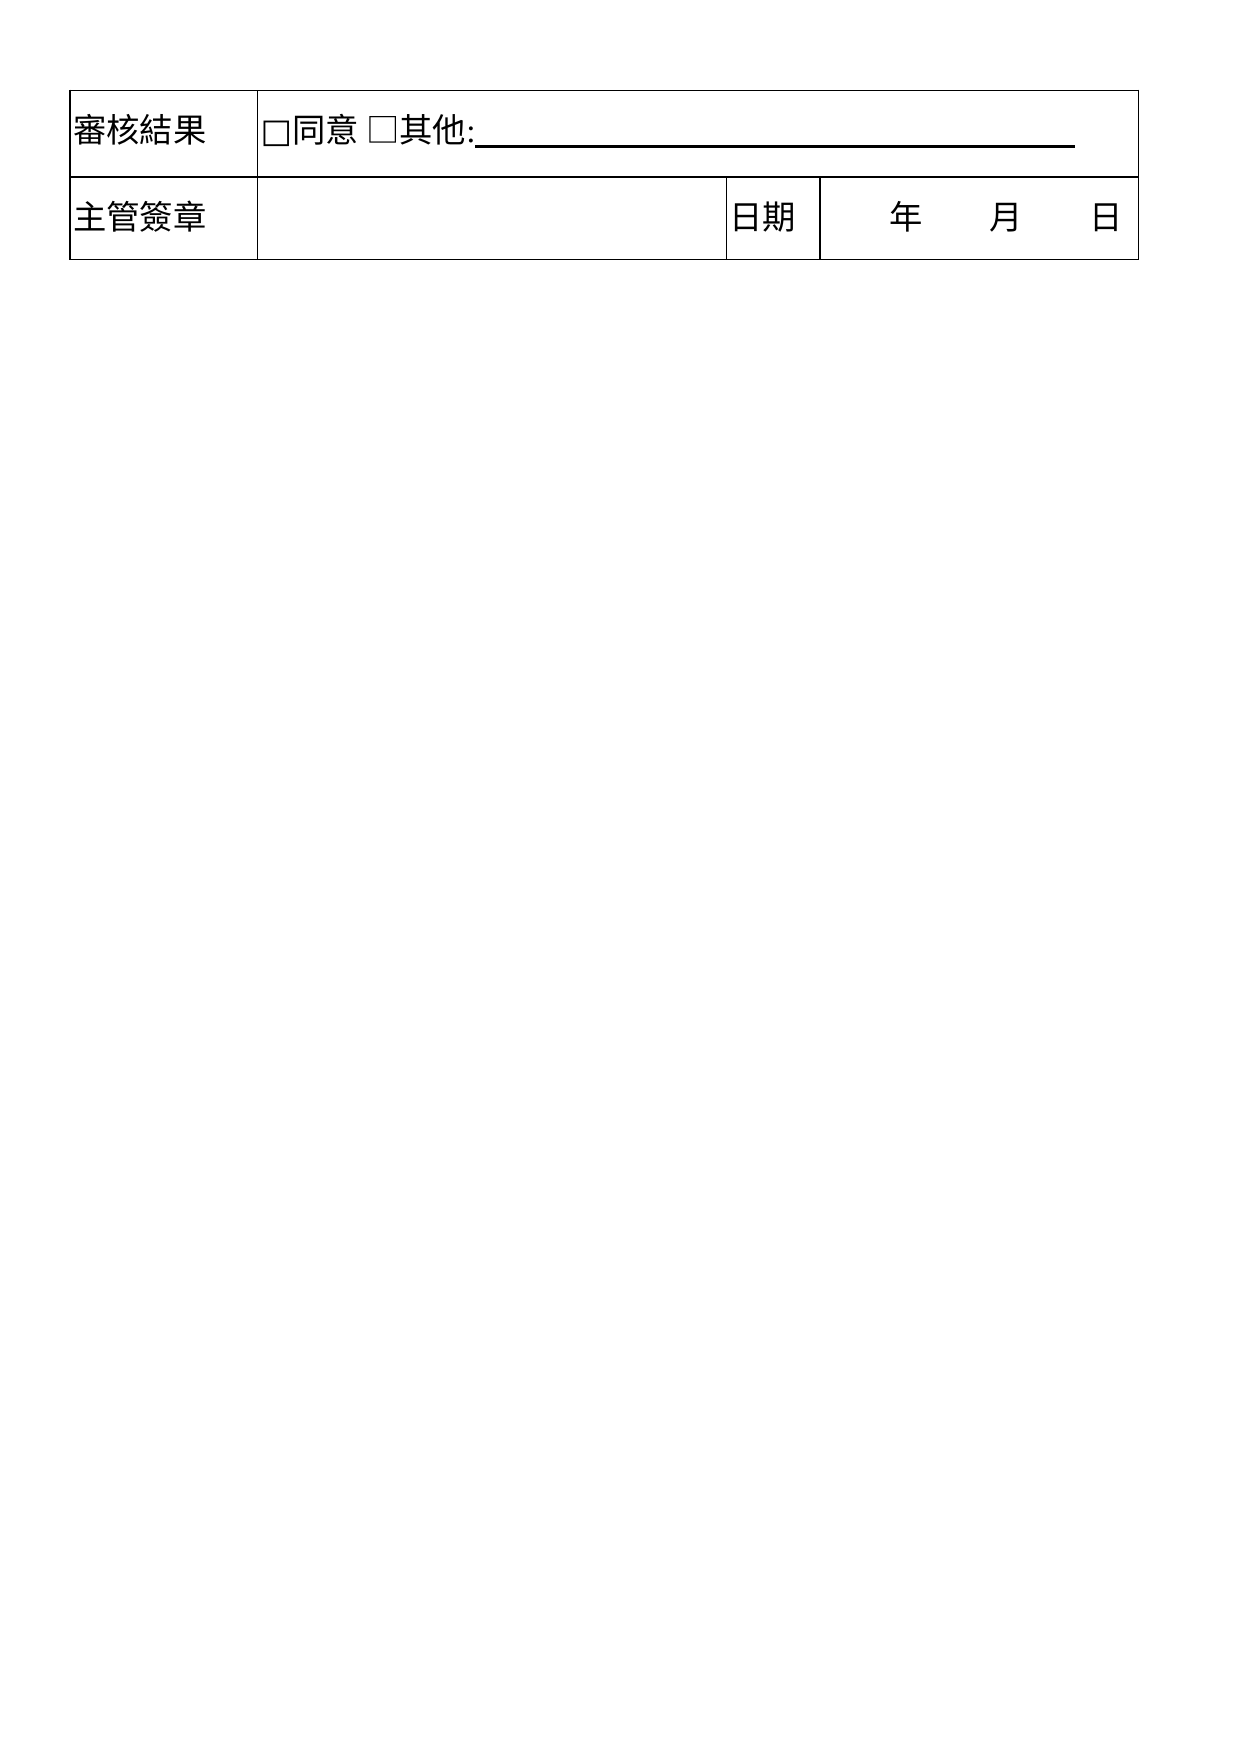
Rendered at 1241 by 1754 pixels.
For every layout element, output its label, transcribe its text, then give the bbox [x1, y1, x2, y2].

table_cell 主管簽章 [71, 178, 257, 259]
table_cell 審核結果 [71, 91, 257, 176]
table_cell 日期 [727, 178, 819, 259]
table_cell [258, 178, 726, 259]
table_cell 年 月 日 [821, 178, 1138, 259]
table_cell □同意 □其他: [258, 91, 1138, 176]
